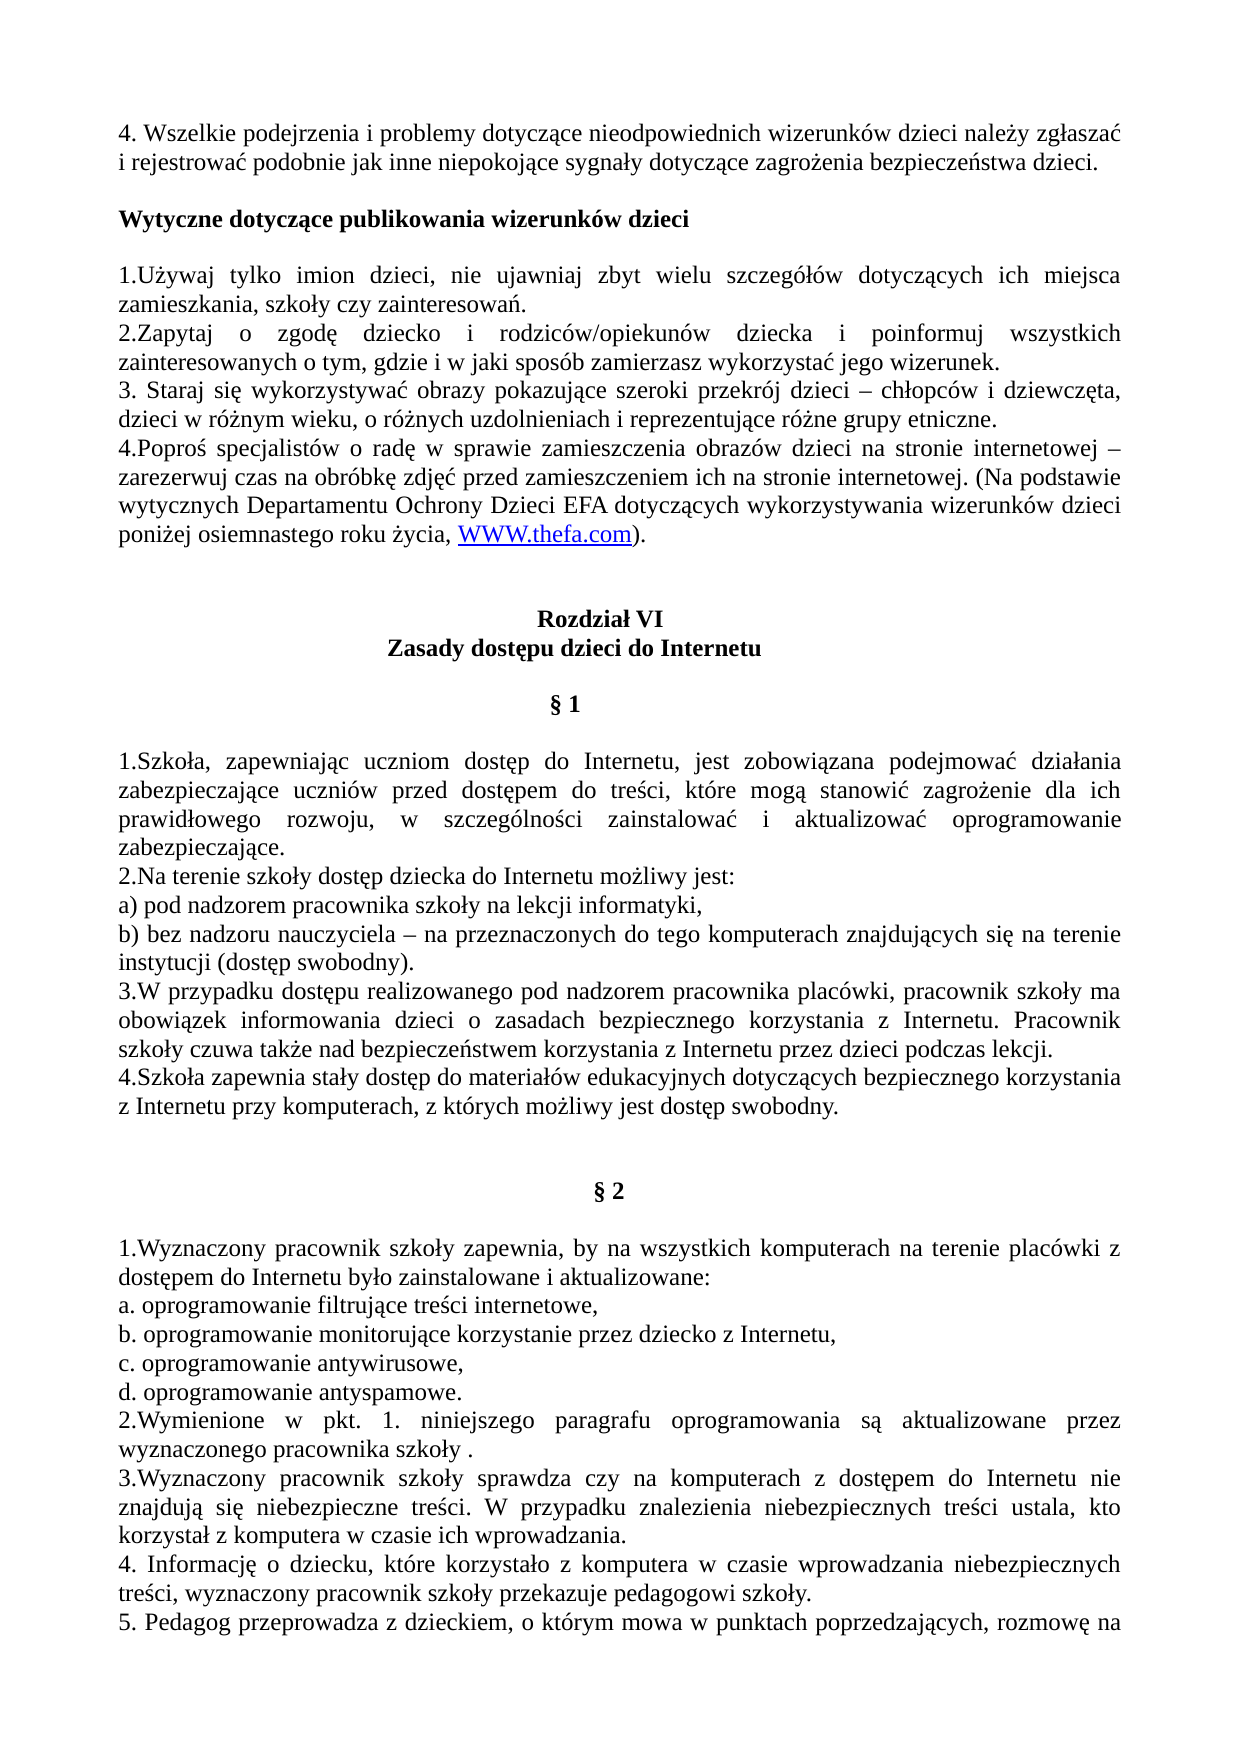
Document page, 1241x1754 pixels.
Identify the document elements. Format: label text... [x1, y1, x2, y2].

text 3.W przypadku dostępu realizowanego pod nadzorem pracownika placówki, pracownik szkoły ma obowiązek informowania dzieci o zasadach bezpiecznego korzystania z Internetu. Pracownik szkoły czuwa także nad bezpieczeństwem korzystania z Internetu przez dzieci podczas lekcji. [118, 976, 1122, 1062]
text 2.Wymienione w pkt. 1. niniejszego paragrafu oprogramowania są aktualizowane przez wyznaczonego pracownika szkoły . [118, 1405, 1122, 1463]
text a) pod nadzorem pracownika szkoły na lekcji informatyki, [118, 890, 1122, 919]
text 2.Zapytaj o zgodę dziecko i rodziców/opiekunów dziecka i poinformuj wszystkich zainteresowanych o tym, gdzie i w jaki sposób zamierzasz wykorzystać jego wizerunek. [118, 318, 1122, 375]
text b) bez nadzoru nauczyciela – na przeznaczonych do tego komputerach znajdujących się na terenie instytucji (dostęp swobodny). [118, 919, 1122, 976]
text Zasady dostępu dzieci do Internetu [118, 633, 1122, 661]
text 4. Informację o dziecku, które korzystało z komputera w czasie wprowadzania niebezpiecznych treści, wyznaczony pracownik szkoły przekazuje pedagogowi szkoły. [118, 1549, 1122, 1607]
text b. oprogramowanie monitorujące korzystanie przez dziecko z Internetu, [118, 1319, 1122, 1348]
text 2.Na terenie szkoły dostęp dziecka do Internetu możliwy jest: [118, 861, 1122, 890]
text Rozdział VI [118, 604, 1122, 633]
text 3.Wyznaczony pracownik szkoły sprawdza czy na komputerach z dostępem do Internetu nie znajdują się niebezpieczne treści. W przypadku znalezienia niebezpiecznych treści ustala, kto korzystał z komputera w czasie ich wprowadzania. [118, 1463, 1122, 1549]
text 1.Używaj tylko imion dzieci, nie ujawniaj zbyt wielu szczegółów dotyczących ich miejsca zamieszkania, szkoły czy zainteresowań. [118, 260, 1122, 318]
text 1.Wyznaczony pracownik szkoły zapewnia, by na wszystkich komputerach na terenie placówki z dostępem do Internetu było zainstalowane i aktualizowane: [118, 1233, 1122, 1290]
text 3. Staraj się wykorzystywać obrazy pokazujące szeroki przekrój dzieci – chłopców i dziewczęta, dzieci w różnym wieku, o różnych uzdolnieniach i reprezentujące różne grupy etniczne. [118, 375, 1122, 433]
text 4.Poproś specjalistów o radę w sprawie zamieszczenia obrazów dzieci na stronie internetowej – zarezerwuj czas na obróbkę zdjęć przed zamieszczeniem ich na stronie internetowej. (Na podstawie wytycznych Departamentu Ochrony Dzieci EFA dotyczących wykorzystywania wizerunków dzieci poniżej osiemnastego roku życia, WWW.thefa.com). [118, 433, 1122, 548]
text § 1 [118, 689, 1122, 718]
text § 2 [118, 1176, 1122, 1205]
text 1.Szkoła, zapewniając uczniom dostęp do Internetu, jest zobowiązana podejmować działania zabezpieczające uczniów przed dostępem do treści, które mogą stanowić zagrożenie dla ich prawidłowego rozwoju, w szczególności zainstalować i aktualizować oprogramowanie zabezpieczające. [118, 746, 1122, 861]
text d. oprogramowanie antyspamowe. [118, 1377, 1122, 1405]
text c. oprogramowanie antywirusowe, [118, 1348, 1122, 1377]
text 4. Wszelkie podejrzenia i problemy dotyczące nieodpowiednich wizerunków dzieci należy zgłaszać i rejestrować podobnie jak inne niepokojące sygnały dotyczące zagrożenia bezpieczeństwa dzieci. [118, 118, 1122, 176]
text a. oprogramowanie filtrujące treści internetowe, [118, 1290, 1122, 1319]
text 5. Pedagog przeprowadza z dzieckiem, o którym mowa w punktach poprzedzających, rozmowę na [118, 1607, 1122, 1635]
text Wytyczne dotyczące publikowania wizerunków dzieci [118, 204, 1122, 232]
text 4.Szkoła zapewnia stały dostęp do materiałów edukacyjnych dotyczących bezpiecznego korzystania z Internetu przy komputerach, z których możliwy jest dostęp swobodny. [118, 1062, 1122, 1120]
